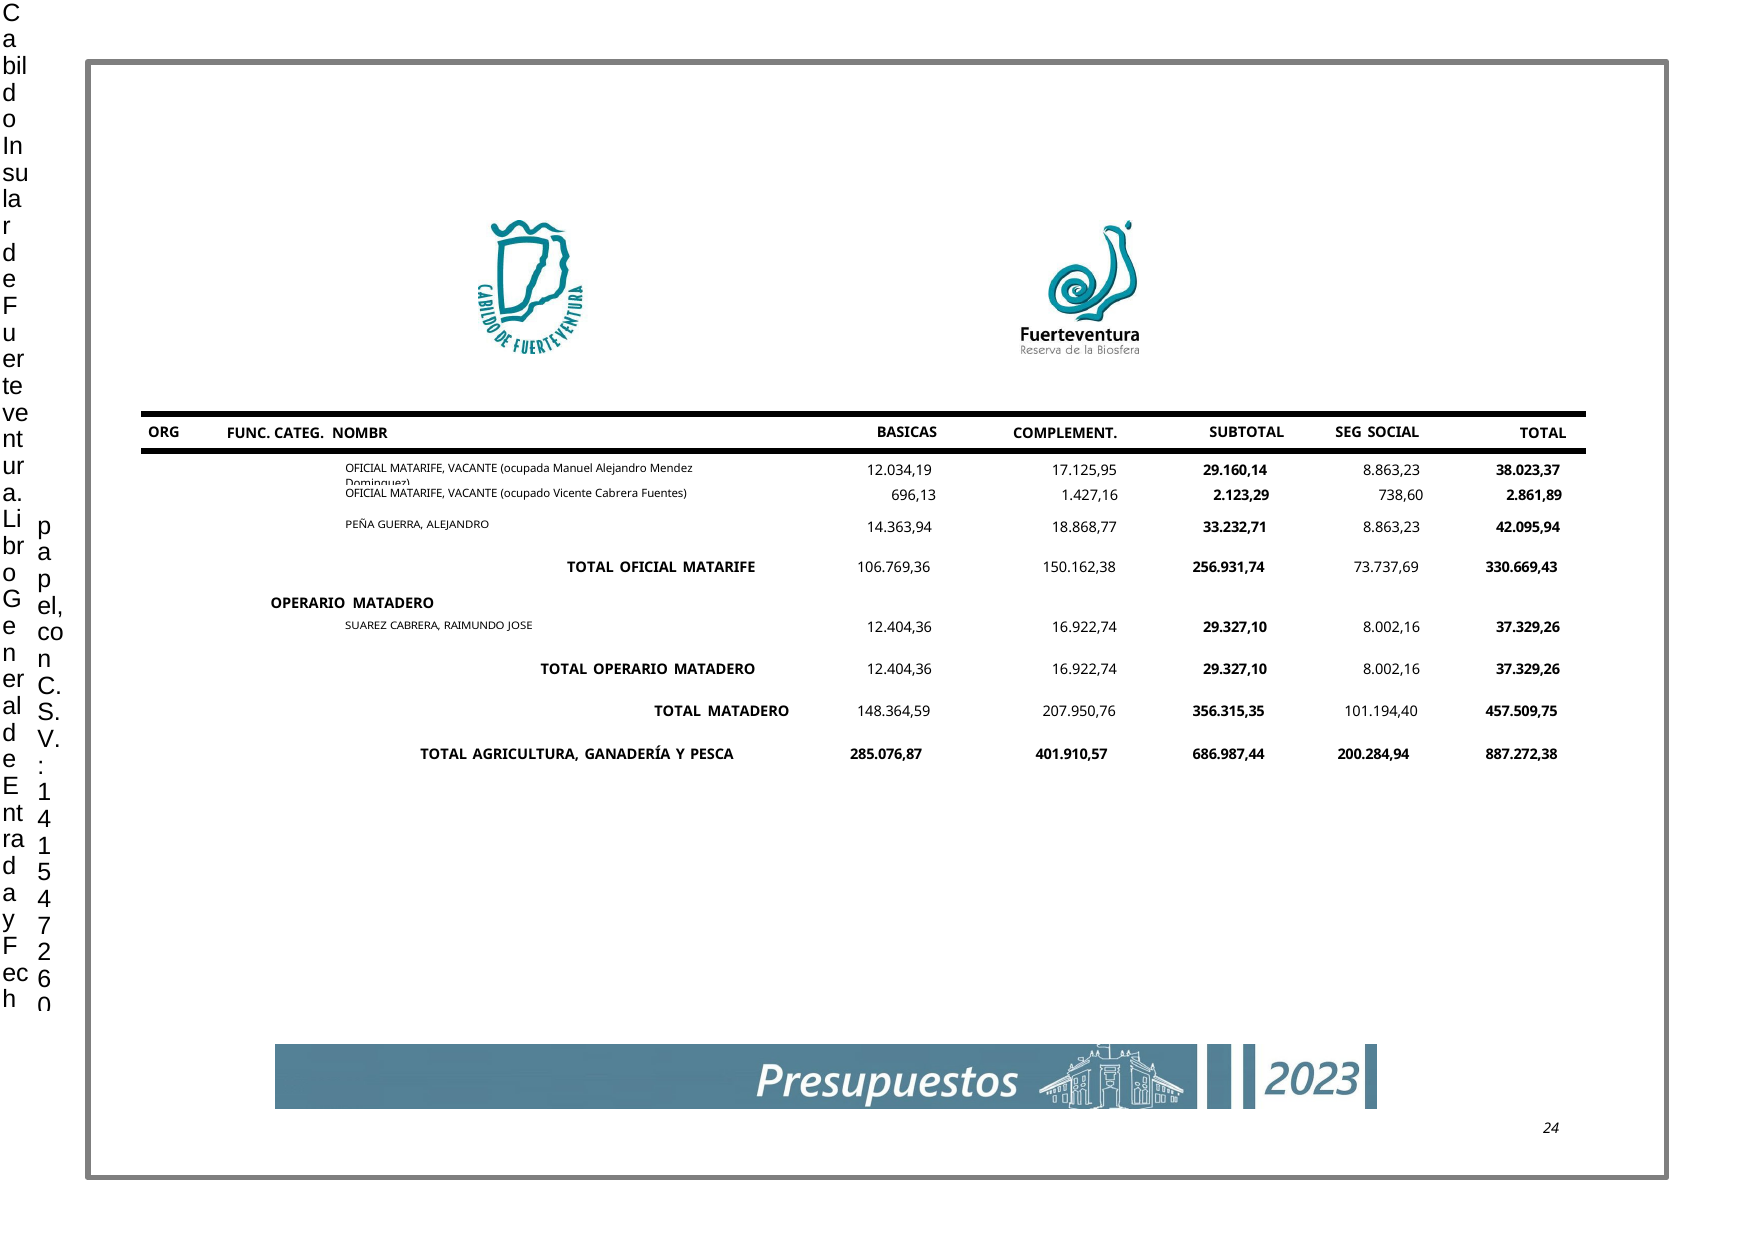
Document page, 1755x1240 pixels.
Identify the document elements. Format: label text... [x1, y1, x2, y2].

table_cell 401.910,57 [982, 732, 1163, 771]
table_cell 330.669,43 [1461, 548, 1586, 576]
table_cell 457.509,75 [1461, 690, 1586, 732]
table_cell 207.950,76 [982, 690, 1163, 732]
table_cell 29.160,14 [1163, 454, 1316, 484]
table_cell 37.329,26 [1461, 614, 1586, 648]
text papel, con C.S.V.: 14154726053614160243. [37, 513, 64, 1010]
table_cell 686.987,44 [1163, 732, 1316, 771]
table_cell 29.327,10 [1163, 648, 1316, 690]
table_cell 8.863,23 [1316, 511, 1461, 547]
table_cell [141, 484, 206, 511]
table_cell 696,13 [820, 484, 982, 511]
table_cell 12.404,36 [820, 614, 982, 648]
table_cell 29.327,10 [1163, 614, 1316, 648]
table_cell 73.737,69 [1316, 548, 1461, 576]
table_cell [141, 454, 206, 484]
table_header SEG SOCIAL [1316, 417, 1461, 448]
table_cell 16.922,74 [982, 648, 1163, 690]
table_cell TOTAL MATADERO [141, 690, 819, 732]
table_cell 887.272,38 [1461, 732, 1586, 771]
table_cell 285.076,87 [820, 732, 982, 771]
table_cell 101.194,40 [1316, 690, 1461, 732]
table_cell 356.315,35 [1163, 690, 1316, 732]
table_cell 200.284,94 [1316, 732, 1461, 771]
table_cell 14.363,94 [820, 511, 982, 547]
table_cell [1316, 576, 1461, 614]
table_header COMPLEMENT. [982, 417, 1163, 448]
table_cell [1163, 576, 1316, 614]
table_cell 16.922,74 [982, 614, 1163, 648]
table_cell 148.364,59 [820, 690, 982, 732]
table_cell 12.404,36 [820, 648, 982, 690]
table_cell 17.125,95 [982, 454, 1163, 484]
table_cell [141, 576, 206, 614]
table_cell 2.123,29 [1163, 484, 1316, 511]
table_cell 18.868,77 [982, 511, 1163, 547]
table_cell 106.769,36 [820, 548, 982, 576]
table_header TOTAL [1461, 417, 1586, 448]
table_header FUNC. CATEG. NOMBR [206, 417, 819, 448]
table_cell 256.931,74 [1163, 548, 1316, 576]
text Cabildo Insular de Fuerteventura. Libro General de Entrada y Fecha Registro: .Copia electr [2, 0, 29, 1013]
table_header SUBTOTAL [1163, 417, 1316, 448]
table_cell 1.427,16 [982, 484, 1163, 511]
table_cell 8.002,16 [1316, 614, 1461, 648]
text 24 [129, 1117, 1560, 1137]
table_cell [820, 576, 982, 614]
table_cell TOTAL AGRICULTURA, GANADERÍA Y PESCA [141, 732, 819, 771]
table_cell 12.034,19 [820, 454, 982, 484]
table_cell 8.863,23 [1316, 454, 1461, 484]
table_cell PEÑA GUERRA, ALEJANDRO [206, 511, 819, 547]
table_cell [141, 511, 206, 547]
table_cell 8.002,16 [1316, 648, 1461, 690]
table_cell SUAREZ CABRERA, RAIMUNDO JOSE [141, 614, 819, 648]
table_cell 42.095,94 [1461, 511, 1586, 547]
table_cell TOTAL OFICIAL MATARIFE [206, 548, 819, 576]
table_cell [1461, 576, 1586, 614]
table_cell 37.329,26 [1461, 648, 1586, 690]
table_cell TOTAL OPERARIO MATADERO [141, 648, 819, 690]
table_cell OFICIAL MATARIFE, VACANTE (ocupada Manuel Alejandro Mendez Dominguez) [206, 454, 819, 484]
table_header ORG [141, 417, 206, 448]
table_cell 33.232,71 [1163, 511, 1316, 547]
table_cell OPERARIO MATADERO [206, 576, 819, 614]
table_cell [141, 548, 206, 576]
table_cell 38.023,37 [1461, 454, 1586, 484]
table_cell 2.861,89 [1461, 484, 1586, 511]
table_header BASICAS [820, 417, 982, 448]
table_cell OFICIAL MATARIFE, VACANTE (ocupado Vicente Cabrera Fuentes) [206, 484, 819, 511]
table_cell 738,60 [1316, 484, 1461, 511]
table_cell 150.162,38 [982, 548, 1163, 576]
table_cell [982, 576, 1163, 614]
